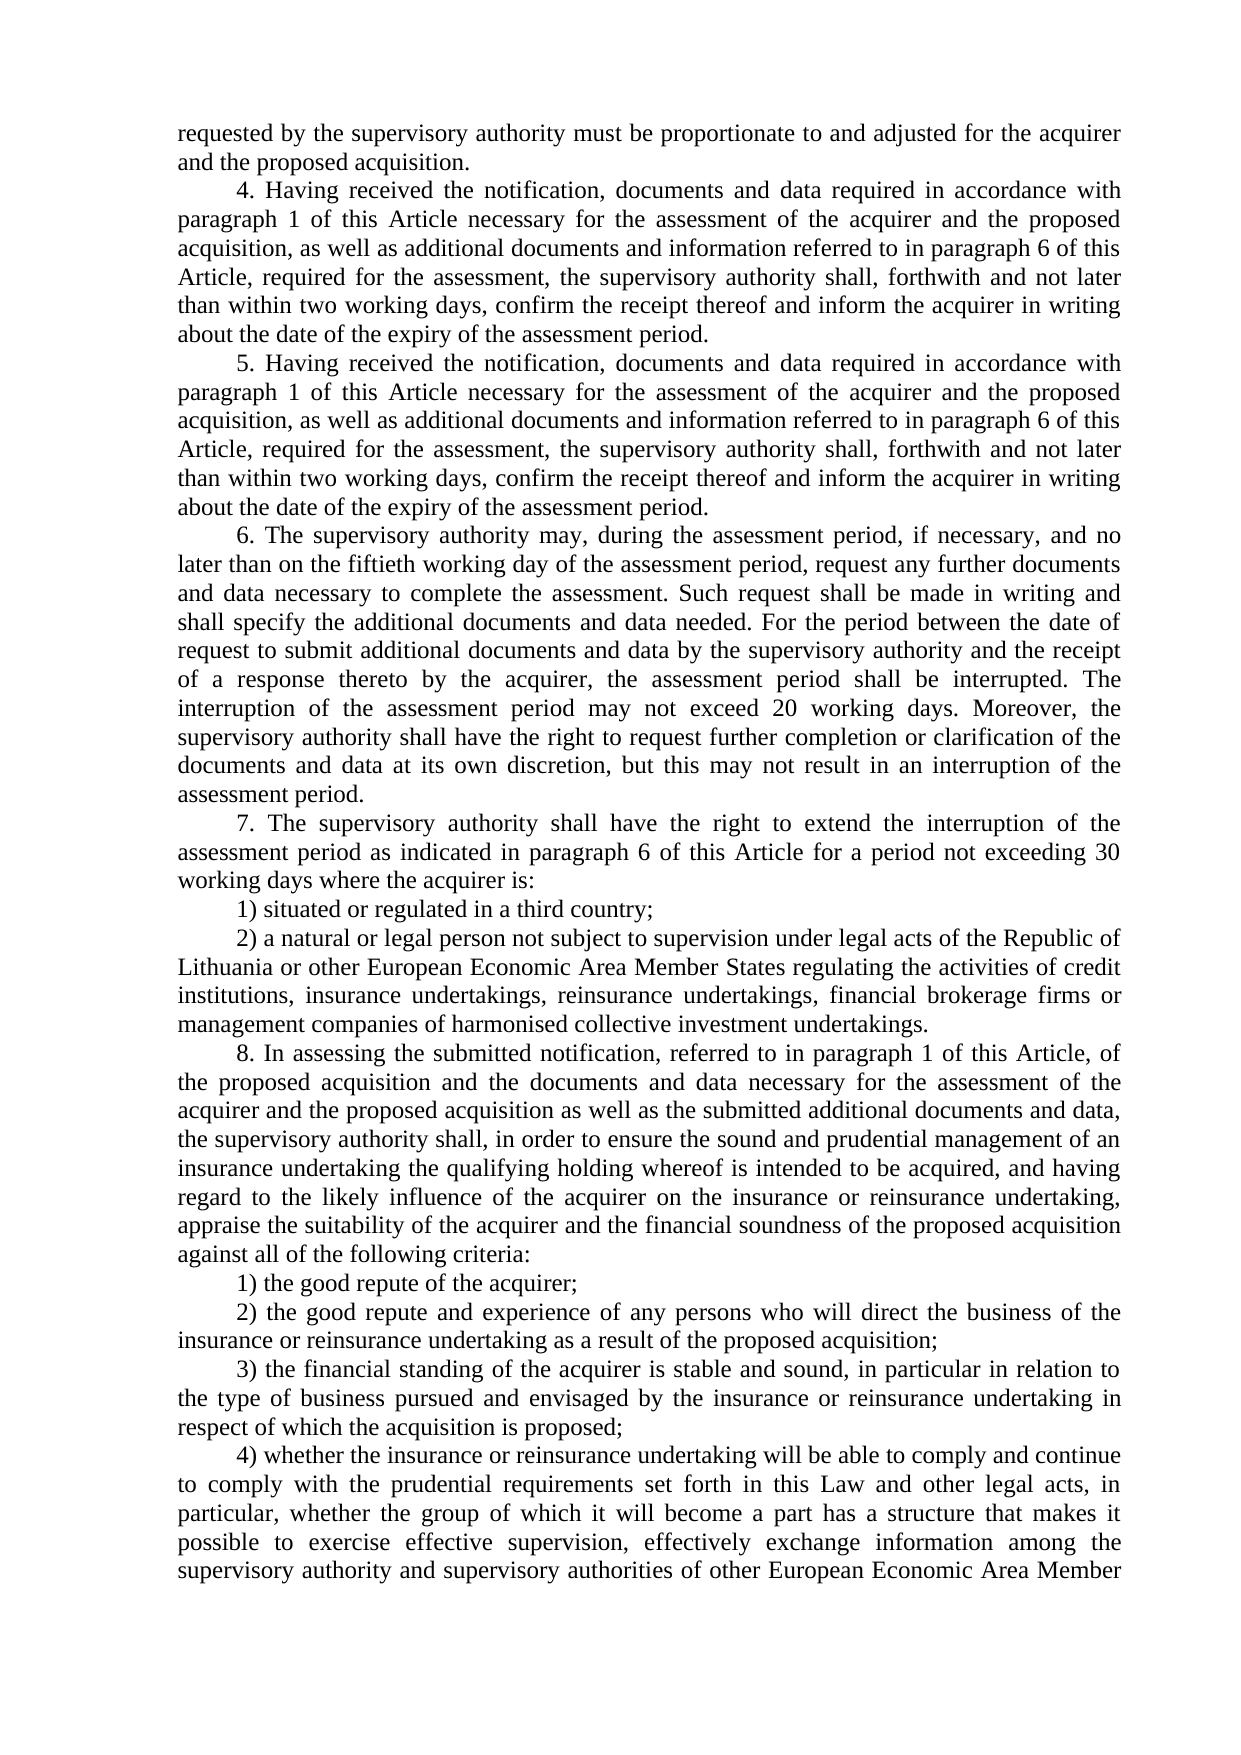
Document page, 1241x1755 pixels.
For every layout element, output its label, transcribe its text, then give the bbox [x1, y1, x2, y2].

text 4) whether the insurance or reinsurance undertaking will be able to comply and continue to comply with the prudential requirements set forth in this Law and other legal acts, in particular, whether the group of which it will become a part has a structure that makes it possible to exercise effective supervision, effectively exchange information among the supervisory authority and supervisory authorities of other European Economic Area Member [177, 1441, 1122, 1584]
text 4. Having received the notification, documents and data required in accordance with paragraph 1 of this Article necessary for the assessment of the acquirer and the proposed acquisition, as well as additional documents and information referred to in paragraph 6 of this Article, required for the assessment, the supervisory authority shall, forthwith and not later than within two working days, confirm the receipt thereof and inform the acquirer in writing about the date of the expiry of the assessment period. [177, 176, 1122, 348]
text 7. The supervisory authority shall have the right to extend the interruption of the assessment period as indicated in paragraph 6 of this Article for a period not exceeding 30 working days where the acquirer is: [177, 808, 1122, 894]
text 3) the financial standing of the acquirer is stable and sound, in particular in relation to the type of business pursued and envisaged by the insurance or reinsurance undertaking in respect of which the acquisition is proposed; [177, 1354, 1122, 1441]
text 1) the good repute of the acquirer; [177, 1268, 1122, 1297]
text 5. Having received the notification, documents and data required in accordance with paragraph 1 of this Article necessary for the assessment of the acquirer and the proposed acquisition, as well as additional documents and information referred to in paragraph 6 of this Article, required for the assessment, the supervisory authority shall, forthwith and not later than within two working days, confirm the receipt thereof and inform the acquirer in writing about the date of the expiry of the assessment period. [177, 348, 1122, 521]
text 2) the good repute and experience of any persons who will direct the business of the insurance or reinsurance undertaking as a result of the proposed acquisition; [177, 1297, 1122, 1354]
text 6. The supervisory authority may, during the assessment period, if necessary, and no later than on the fiftieth working day of the assessment period, request any further documents and data necessary to complete the assessment. Such request shall be made in writing and shall specify the additional documents and data needed. For the period between the date of request to submit additional documents and data by the supervisory authority and the receipt of a response thereto by the acquirer, the assessment period shall be interrupted. The interruption of the assessment period may not exceed 20 working days. Moreover, the supervisory authority shall have the right to request further completion or clarification of the documents and data at its own discretion, but this may not result in an interruption of the assessment period. [177, 521, 1122, 808]
text 2) a natural or legal person not subject to supervision under legal acts of the Republic of Lithuania or other European Economic Area Member States regulating the activities of credit institutions, insurance undertakings, reinsurance undertakings, financial brokerage firms or management companies of harmonised collective investment undertakings. [177, 923, 1122, 1038]
text 1) situated or regulated in a third country; [177, 894, 1122, 923]
text 8. In assessing the submitted notification, referred to in paragraph 1 of this Article, of the proposed acquisition and the documents and data necessary for the assessment of the acquirer and the proposed acquisition as well as the submitted additional documents and data, the supervisory authority shall, in order to ensure the sound and prudential management of an insurance undertaking the qualifying holding whereof is intended to be acquired, and having regard to the likely influence of the acquirer on the insurance or reinsurance undertaking, appraise the suitability of the acquirer and the financial soundness of the proposed acquisition against all of the following criteria: [177, 1038, 1122, 1268]
text requested by the supervisory authority must be proportionate to and adjusted for the acquirer and the proposed acquisition. [177, 118, 1122, 176]
